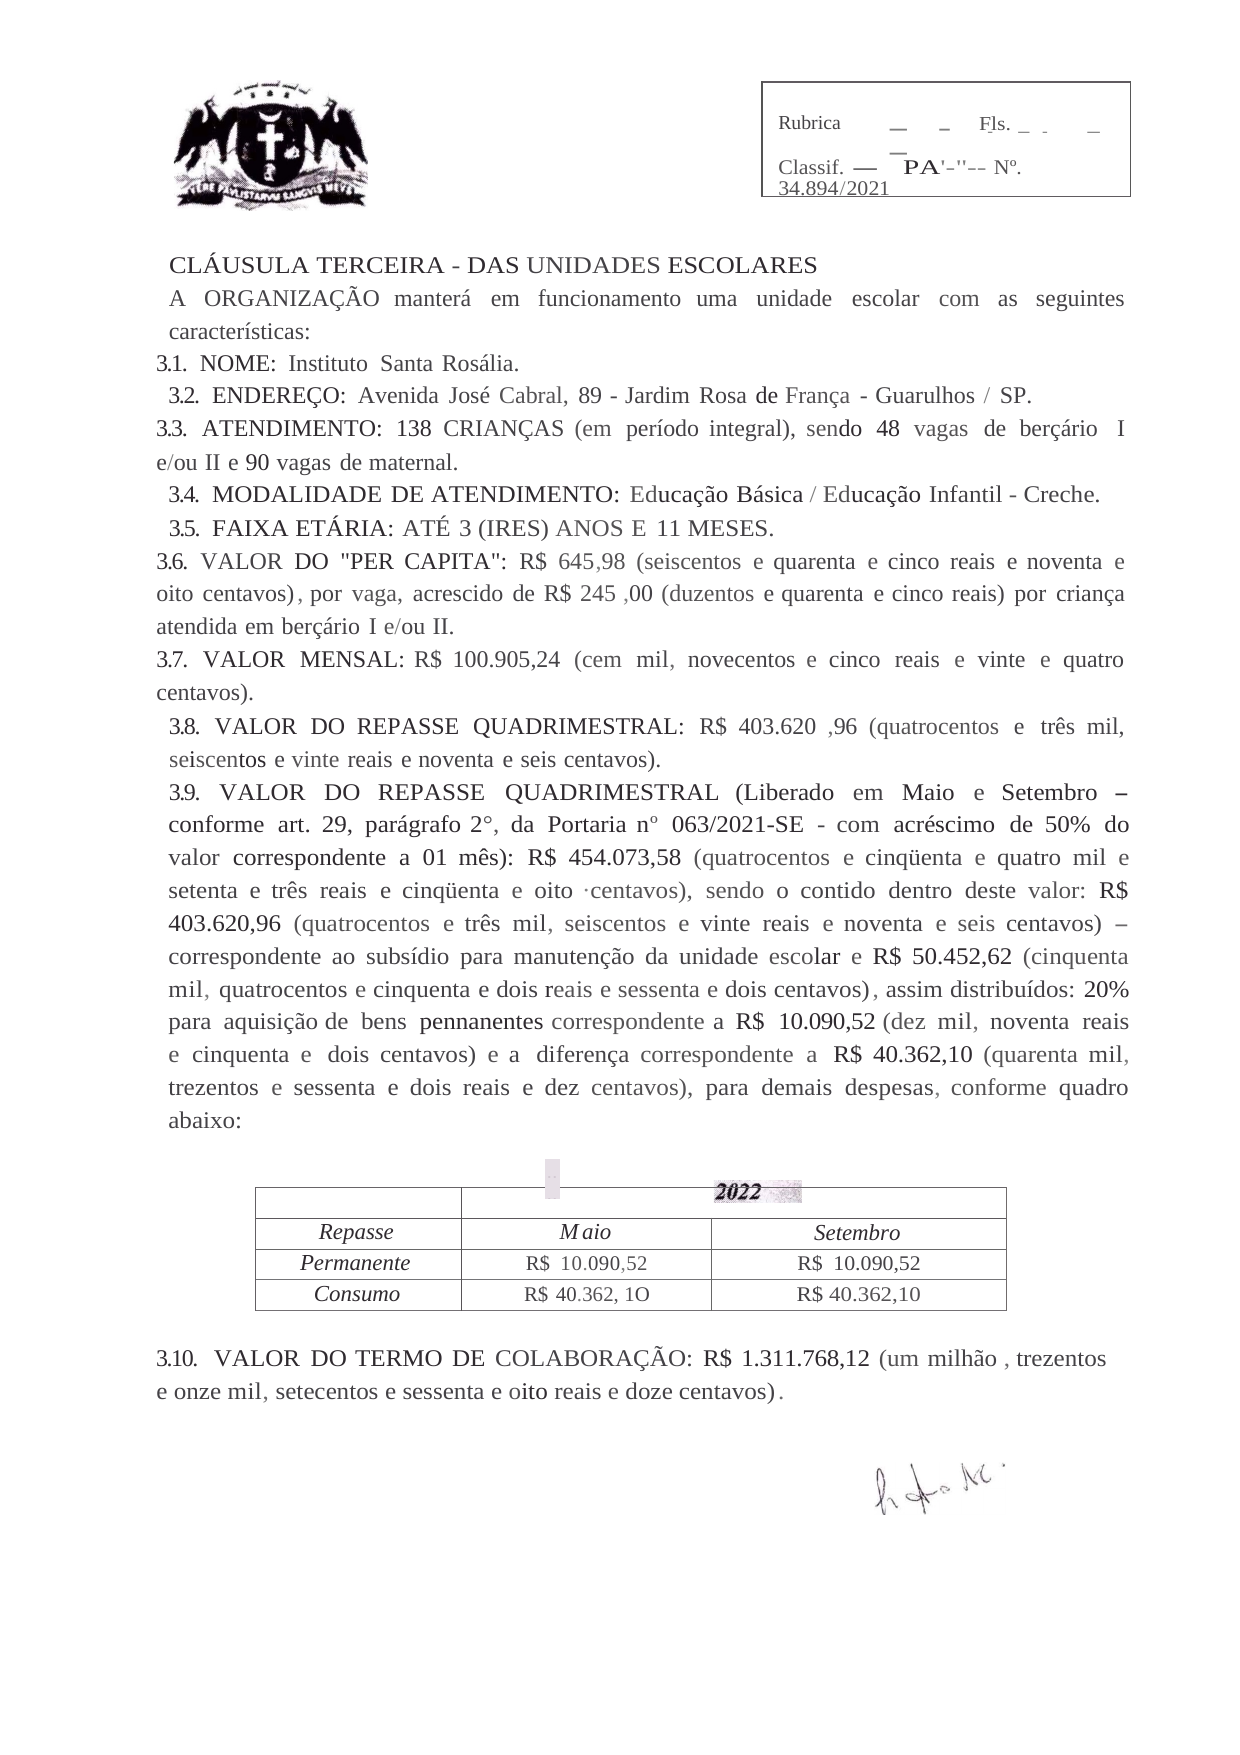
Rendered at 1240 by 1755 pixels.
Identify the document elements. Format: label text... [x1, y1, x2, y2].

table_cell Maio [462, 1219, 711, 1249]
list VALOR DO "PER CAPITA": R$ 645,98 (seiscentos e quarenta e cinco reais e noventa e oito centavos), por vaga, acrescido de R$ 245 ,00 (duzentos e quarenta e cinco reais) por criança atendida em berçário I e/ou II. [156, 547, 1125, 640]
list VALOR MENSAL: R$ 100.905,24 (cem mil, novecentos e cinco reais e vinte e quatro centavos). [156, 645, 1124, 706]
table_cell [256, 1188, 461, 1217]
table_header [256, 1159, 545, 1187]
table_cell Consumo [256, 1280, 461, 1310]
table_cell [462, 1188, 545, 1199]
list NOME: Instituto Santa Rosália. [156, 350, 1144, 377]
list VALOR DO TERMO DE COLABORAÇÃO: R$ 1.311.768,12 (um milhão , trezentos e onze mil, setecentos e sessenta e oito reais e doze centavos). [156, 1344, 1123, 1404]
list ATENDIMENTO: 138 CRIANÇAS (em período integral), sendo 48 vagas de berçário I e/ou II e 90 vagas de maternal. [156, 414, 1125, 475]
table_cell Permanente [256, 1250, 461, 1279]
text CLÁUSULA TERCEIRA - DAS UNIDADES ESCOLARES [169, 251, 1144, 278]
list MODALIDADE DE ATENDIMENTO: Educação Básica / Educação Infantil - Creche. [168, 481, 1144, 508]
list ENDEREÇO: Avenida José Cabral, 89 - Jardim Rosa de França - Guarulhos / SP. [168, 381, 1144, 408]
table_cell R$ 40.362, 1O [462, 1280, 711, 1310]
table_cell R$ 40.362,10 [712, 1280, 1006, 1310]
table_cell [462, 1199, 1006, 1217]
table_cell [802, 1188, 1006, 1199]
table_header [560, 1159, 1006, 1187]
table_cell [560, 1188, 713, 1199]
list FAIXA ETÁRIA: ATÉ 3 (IRES) ANOS E 11 MESES. [168, 514, 1144, 541]
table_header .... [545, 1159, 560, 1199]
list VALOR DO REPASSE QUADRIMESTRAL (Liberado em Maio e Setembro - conforme art. 29, parágrafo 2°, da Portaria nº 063/2021-SE - com acréscimo de 50% do valor correspondente a 01 mês): R$ 454.073,58 (quatrocentos e cinqüenta e quatro mil e setenta e três reais e cinqüenta e oito ·centavos), sendo o contido dentro deste valor: R$ 403.620,96 (quatrocentos e três mil, seiscentos e vinte reais e noventa e seis centavos) - correspondente ao subsídio para manutenção da unidade escolar e R$ 50.452,62 (cinquenta mil, quatrocentos e cinquenta e dois reais e sessenta e dois centavos), assim distribuídos: 20% para aquisição de bens pennanentes correspondente a R$ 10.090,52 (dez mil, noventa reais e cinquenta e dois centavos) e a diferença correspondente a R$ 40.362,10 (quarenta mil, trezentos e sessenta e dois reais e dez centavos), para demais despesas, conforme quadro abaixo: [168, 778, 1129, 1133]
table_cell R$ 10.090,52 [712, 1250, 1006, 1279]
table_cell R$ 10.090,52 [462, 1250, 711, 1279]
table_cell Repasse [256, 1219, 461, 1249]
table_cell Setembro [712, 1219, 1006, 1249]
text A ORGANIZAÇÃO manterá em funcionamento uma unidade escolar com as seguintes características: [168, 284, 1125, 344]
list VALOR DO REPASSE QUADRIMESTRAL: R$ 403.620 ,96 (quatrocentos e três mil, seiscentos e vinte reais e noventa e seis centavos). [168, 712, 1125, 772]
